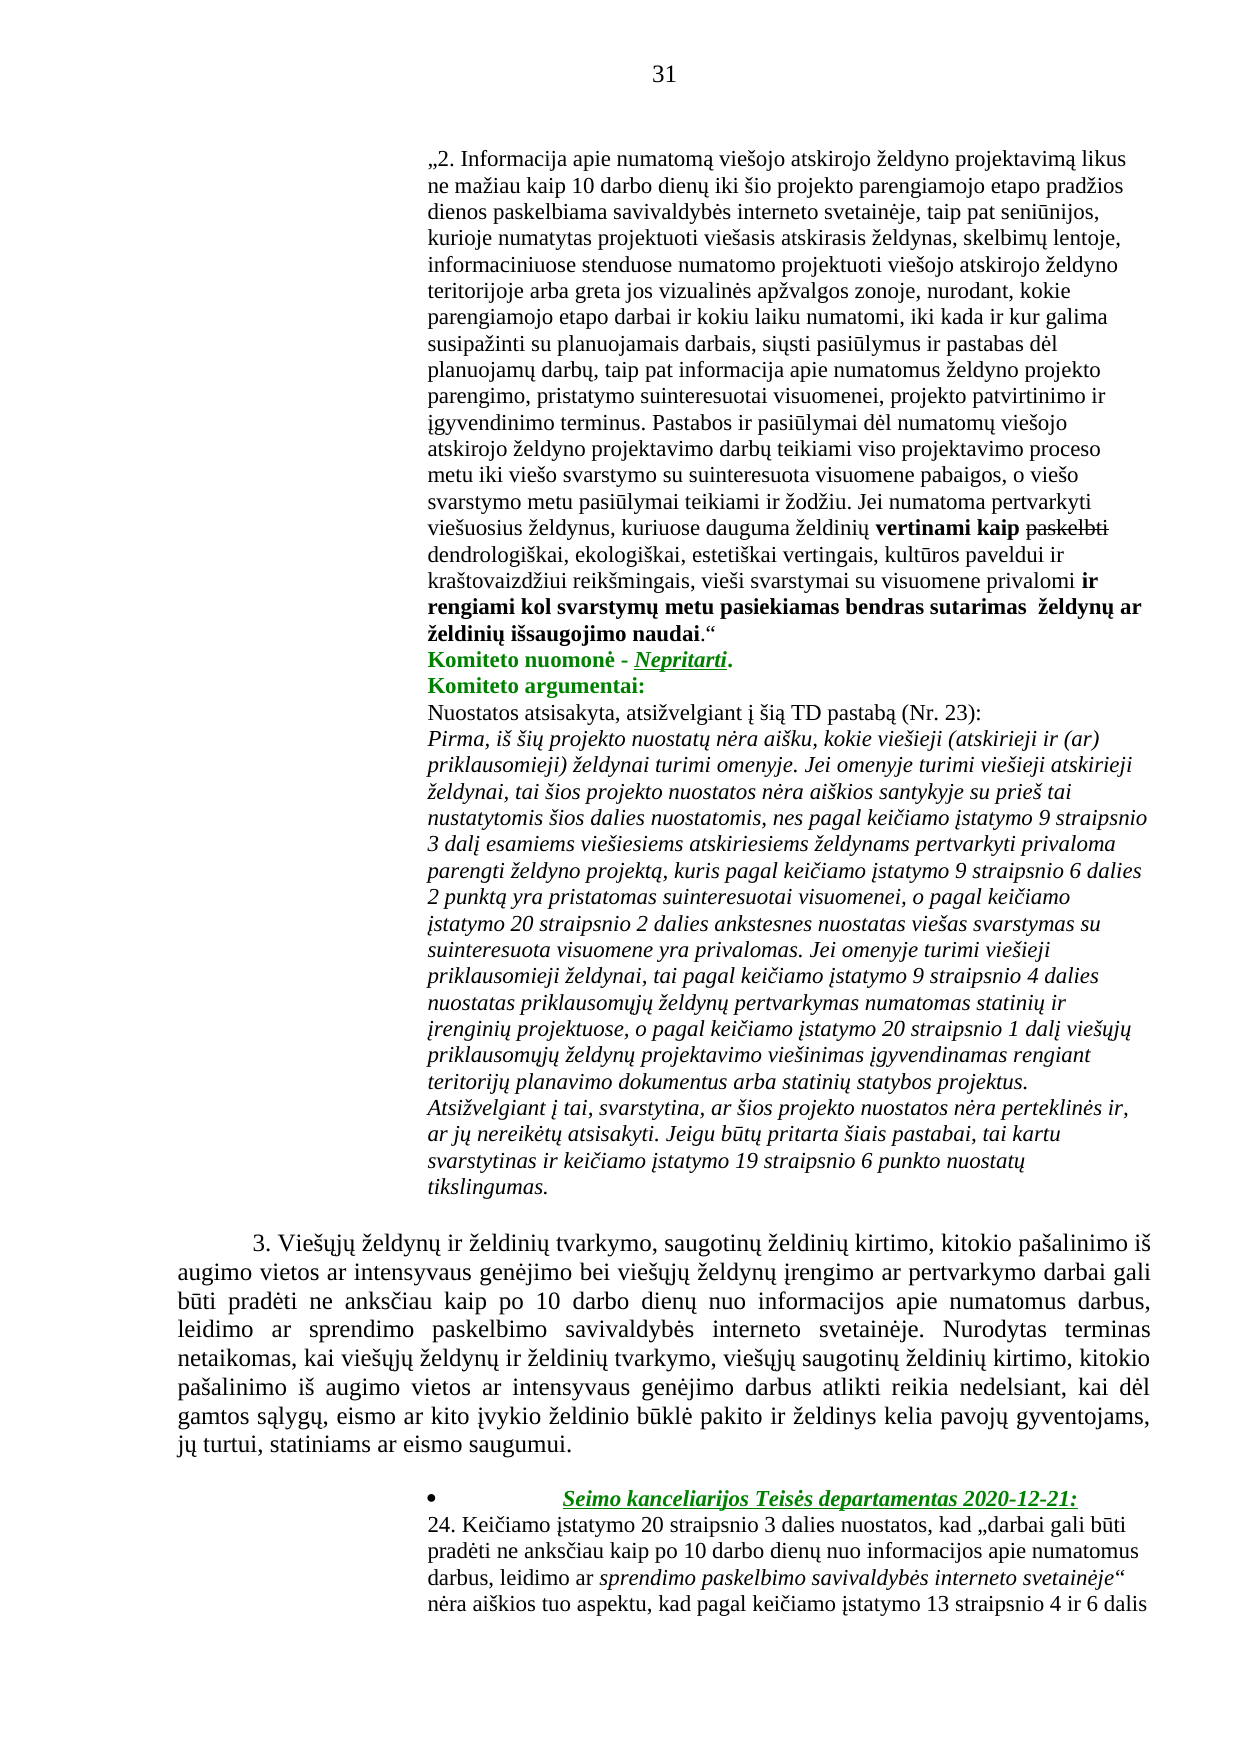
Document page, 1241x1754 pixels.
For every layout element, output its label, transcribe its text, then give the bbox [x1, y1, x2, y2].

text Pirma, iš šių projekto nuostatų nėra aišku, kokie viešieji (atskirieji ir (ar) priklausomieji) želdynai turimi omenyje. Jei omenyje turimi viešieji atskirieji želdynai, tai šios projekto nuostatos nėra aiškios santykyje su prieš tai nustatytomis šios dalies nuostatomis, nes pagal keičiamo įstatymo 9 straipsnio 3 dalį esamiems viešiesiems atskiriesiems želdynams pertvarkyti privaloma parengti želdyno projektą, kuris pagal keičiamo įstatymo 9 straipsnio 6 dalies 2 punktą yra pristatomas suinteresuotai visuomenei, o pagal keičiamo įstatymo 20 straipsnio 2 dalies ankstesnes nuostatas viešas svarstymas su suinteresuota visuomene yra privalomas. Jei omenyje turimi viešieji priklausomieji želdynai, tai pagal keičiamo įstatymo 9 straipsnio 4 dalies nuostatas priklausomųjų želdynų pertvarkymas numatomas statinių ir įrenginių projektuose, o pagal keičiamo įstatymo 20 straipsnio 1 dalį viešųjų priklausomųjų želdynų projektavimo viešinimas įgyvendinamas rengiant teritorijų planavimo dokumentus arba statinių statybos projektus. Atsižvelgiant į tai, svarstytina, ar šios projekto nuostatos nėra perteklinės ir, ar jų nereikėtų atsisakyti. Jeigu būtų pritarta šiais pastabai, tai kartu svarstytinas ir keičiamo įstatymo 19 straipsnio 6 punkto nuostatų tikslingumas. [427, 725, 1152, 1199]
text Komiteto nuomonė - Nepritarti. [427, 646, 1152, 672]
text „2. Informacija apie numatomą viešojo atskirojo želdyno projektavimą likus ne mažiau kaip 10 darbo dienų iki šio projekto parengiamojo etapo pradžios dienos paskelbiama savivaldybės interneto svetainėje, taip pat seniūnijos, kurioje numatytas projektuoti viešasis atskirasis želdynas, skelbimų lentoje, informaciniuose stenduose numatomo projektuoti viešojo atskirojo želdyno teritorijoje arba greta jos vizualinės apžvalgos zonoje, nurodant, kokie parengiamojo etapo darbai ir kokiu laiku numatomi, iki kada ir kur galima susipažinti su planuojamais darbais, siųsti pasiūlymus ir pastabas dėl planuojamų darbų, taip pat informacija apie numatomus želdyno projekto parengimo, pristatymo suinteresuotai visuomenei, projekto patvirtinimo ir įgyvendinimo terminus. Pastabos ir pasiūlymai dėl numatomų viešojo atskirojo želdyno projektavimo darbų teikiami viso projektavimo proceso metu iki viešo svarstymo su suinteresuota visuomene pabaigos, o viešo svarstymo metu pasiūlymai teikiami ir žodžiu. Jei numatoma pertvarkyti viešuosius želdynus, kuriuose dauguma želdinių vertinami kaip paskelbti dendrologiškai, ekologiškai, estetiškai vertingais, kultūros paveldui ir kraštovaizdžiui reikšmingais, vieši svarstymai su visuomene privalomi ir rengiami kol svarstymų metu pasiekiamas bendras sutarimas želdynų ar želdinių išsaugojimo naudai.“ [427, 145, 1152, 646]
text 24. Keičiamo įstatymo 20 straipsnio 3 dalies nuostatos, kad „darbai gali būti pradėti ne anksčiau kaip po 10 darbo dienų nuo informacijos apie numatomus darbus, leidimo ar sprendimo paskelbimo savivaldybės interneto svetainėje“ nėra aiškios tuo aspektu, kad pagal keičiamo įstatymo 13 straipsnio 4 ir 6 dalis [427, 1511, 1152, 1616]
text Nuostatos atsisakyta, atsižvelgiant į šią TD pastabą (Nr. 23): [427, 699, 1152, 725]
text Komiteto argumentai: [427, 672, 1152, 699]
text  Seimo kanceliarijos Teisės departamentas 2020-12-21: [427, 1484, 1152, 1511]
text 3. Viešųjų želdynų ir želdinių tvarkymo, saugotinų želdinių kirtimo, kitokio pašalinimo iš augimo vietos ar intensyvaus genėjimo bei viešųjų želdynų įrengimo ar pertvarkymo darbai gali būti pradėti ne anksčiau kaip po 10 darbo dienų nuo informacijos apie numatomus darbus, leidimo ar sprendimo paskelbimo savivaldybės interneto svetainėje. Nurodytas terminas netaikomas, kai viešųjų želdynų ir želdinių tvarkymo, viešųjų saugotinų želdinių kirtimo, kitokio pašalinimo iš augimo vietos ar intensyvaus genėjimo darbus atlikti reikia nedelsiant, kai dėl gamtos sąlygų, eismo ar kito įvykio želdinio būklė pakito ir želdinys kelia pavojų gyventojams, jų turtui, statiniams ar eismo saugumui. [177, 1228, 1152, 1458]
